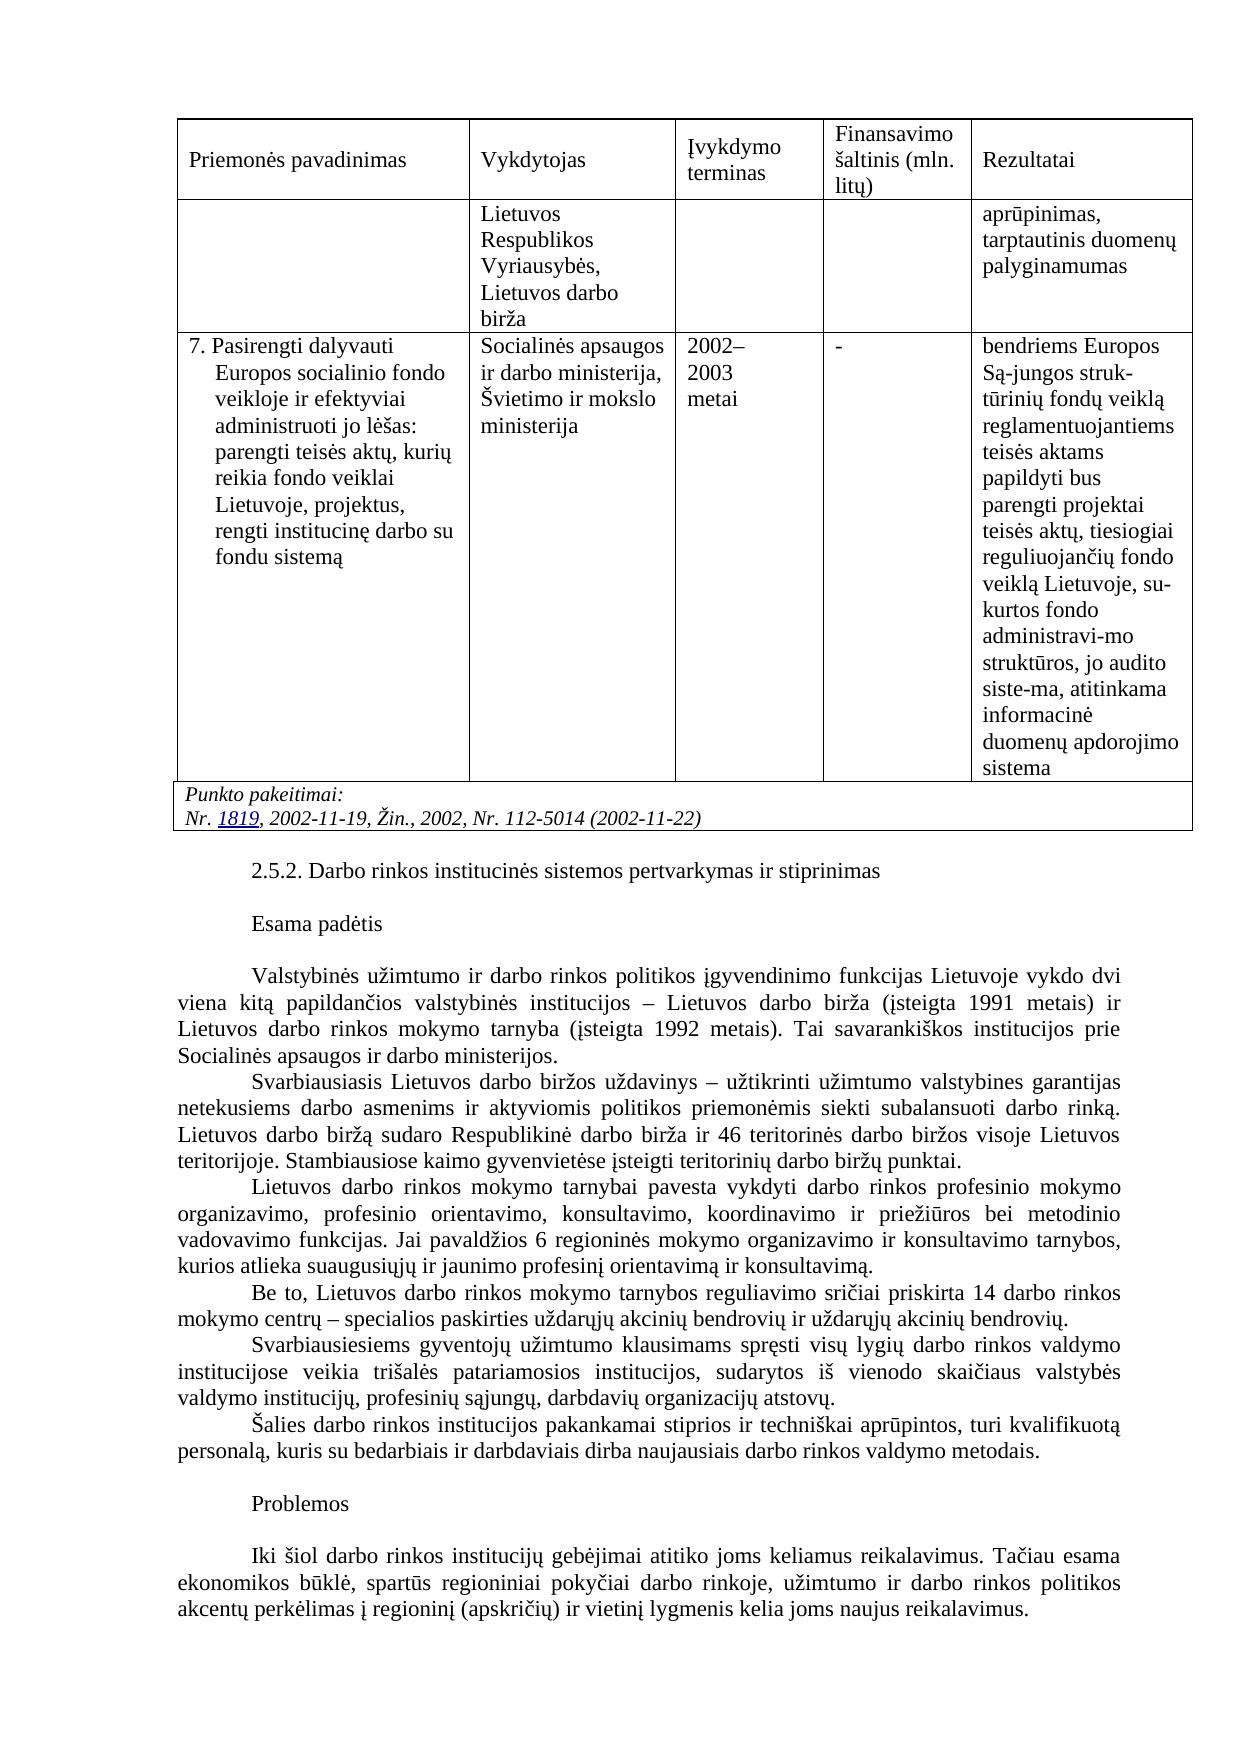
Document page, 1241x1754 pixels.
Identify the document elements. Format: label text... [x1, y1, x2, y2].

table_cell aprūpinimas, tarptautinis duomenų palyginamumas [972, 200, 1192, 332]
text Valstybinės užimtumo ir darbo rinkos politikos įgyvendinimo funkcijas Lietuvoje vykdo dvi viena kitą papildančios valstybinės institucijos – Lietuvos darbo birža (įsteigta 1991 metais) ir Lietuvos darbo rinkos mokymo tarnyba (įsteigta 1992 metais). Tai savarankiškos institucijos prie Socialinės apsaugos ir darbo ministerijos. [177, 963, 1122, 1068]
text Problemos [177, 1490, 1122, 1516]
table_header Finansavimo šaltinis (mln. litų) [824, 120, 971, 199]
table_header Rezultatai [972, 120, 1192, 199]
table_cell Punkto pakeitimai: Nr. 1819, 2002-11-19, Žin., 2002, Nr. 112-5014 (2002-11-22) [174, 782, 1192, 830]
table_cell [676, 200, 823, 332]
table_cell bendriems Europos Są-jungos struk-tūrinių fondų veiklą reglamentuojantiems teisės aktams papildyti bus parengti projektai teisės aktų, tiesiogiai reguliuojančių fondo veiklą Lietuvoje, su-kurtos fondo administravi-mo struktūros, jo audito siste-ma, atitinkama informacinė duomenų apdorojimo sistema [972, 333, 1192, 781]
table_cell Lietuvos Respublikos Vyriausybės, Lietuvos darbo birža [470, 200, 675, 332]
text Svarbiausiesiems gyventojų užimtumo klausimams spręsti visų lygių darbo rinkos valdymo institucijose veikia trišalės patariamosios institucijos, sudarytos iš vienodo skaičiaus valstybės valdymo institucijų, profesinių sąjungų, darbdavių organizacijų atstovų. [177, 1332, 1122, 1411]
table_header Priemonės pavadinimas [178, 120, 469, 199]
table_header Vykdytojas [470, 120, 675, 199]
table_cell [824, 200, 971, 332]
text Svarbiausiasis Lietuvos darbo biržos uždavinys – užtikrinti užimtumo valstybines garantijas netekusiems darbo asmenims ir aktyviomis politikos priemonėmis siekti subalansuoti darbo rinką. Lietuvos darbo biržą sudaro Respublikinė darbo birža ir 46 teritorinės darbo biržos visoje Lietuvos teritorijoje. Stambiausiose kaimo gyvenvietėse įsteigti teritorinių darbo biržų punktai. [177, 1068, 1122, 1173]
table_cell 7. Pasirengti dalyvauti Europos socialinio fondo veikloje ir efektyviai administruoti jo lėšas: parengti teisės aktų, kurių reikia fondo veiklai Lietuvoje, projektus, rengti institucinę darbo su fondu sistemą [178, 333, 469, 781]
table_cell 2002– 2003 metai [676, 333, 823, 781]
text Be to, Lietuvos darbo rinkos mokymo tarnybos reguliavimo sričiai priskirta 14 darbo rinkos mokymo centrų – specialios paskirties uždarųjų akcinių bendrovių ir uždarųjų akcinių bendrovių. [177, 1279, 1122, 1332]
text Lietuvos darbo rinkos mokymo tarnybai pavesta vykdyti darbo rinkos profesinio mokymo organizavimo, profesinio orientavimo, konsultavimo, koordinavimo ir priežiūros bei metodinio vadovavimo funkcijas. Jai pavaldžios 6 regioninės mokymo organizavimo ir konsultavimo tarnybos, kurios atlieka suaugusiųjų ir jaunimo profesinį orientavimą ir konsultavimą. [177, 1173, 1122, 1279]
text 2.5.2. Darbo rinkos institucinės sistemos pertvarkymas ir stiprinimas [177, 857, 1122, 883]
subtitle Esama padėtis [177, 910, 1122, 936]
text Iki šiol darbo rinkos institucijų gebėjimai atitiko joms keliamus reikalavimus. Tačiau esama ekonomikos būklė, spartūs regioniniai pokyčiai darbo rinkoje, užimtumo ir darbo rinkos politikos akcentų perkėlimas į regioninį (apskričių) ir vietinį lygmenis kelia joms naujus reikalavimus. [177, 1542, 1122, 1621]
text Šalies darbo rinkos institucijos pakankamai stiprios ir techniškai aprūpintos, turi kvalifikuotą personalą, kuris su bedarbiais ir darbdaviais dirba naujausiais darbo rinkos valdymo metodais. [177, 1411, 1122, 1463]
table_header Įvykdymo terminas [676, 120, 823, 199]
table_cell [178, 200, 469, 332]
table_cell - [824, 333, 971, 781]
table_cell Socialinės apsaugos ir darbo ministerija, Švietimo ir mokslo ministerija [470, 333, 675, 781]
